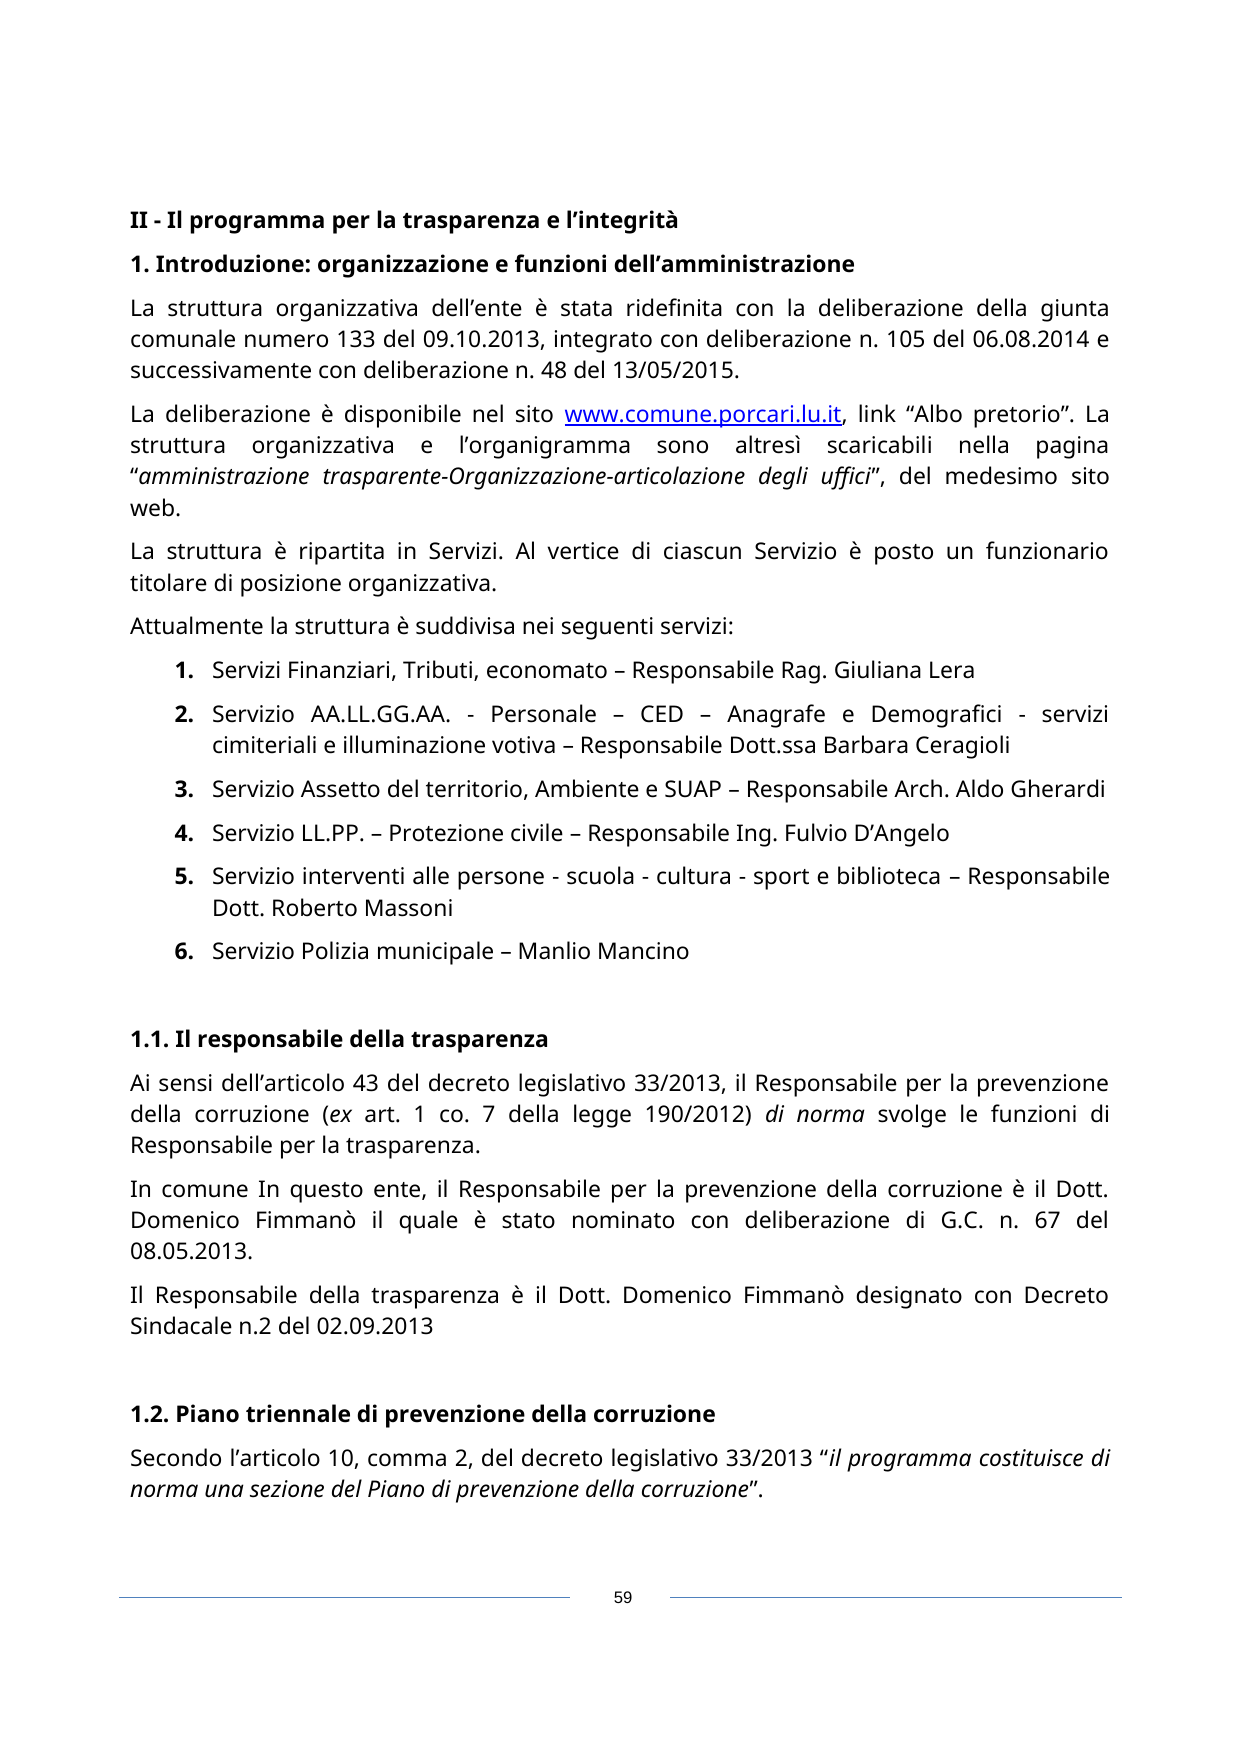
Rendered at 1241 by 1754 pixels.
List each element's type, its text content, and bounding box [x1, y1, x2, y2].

list Servizio Polizia municipale – Manlio Mancino [174, 935, 1110, 966]
text La struttura organizzativa dell’ente è stata ridefinita con la deliberazione della giunta comunale numero 133 del 09.10.2013, integrato con deliberazione n. 105 del 06.08.2014 e successivamente con deliberazione n. 48 del 13/05/2015. [130, 291, 1110, 385]
text Attualmente la struttura è suddivisa nei seguenti servizi: [130, 610, 1110, 641]
list Servizio AA.LL.GG.AA. - Personale – CED – Anagrafe e Demografici - servizi cimiteriali e illuminazione votiva – Responsabile Dott.ssa Barbara Ceragioli [174, 698, 1110, 760]
text 1.1. Il responsabile della trasparenza [130, 1023, 1110, 1054]
text Ai sensi dell’articolo 43 del decreto legislativo 33/2013, il Responsabile per la prevenzione della corruzione (ex art. 1 co. 7 della legge 190/2012) di norma svolge le funzioni di Responsabile per la trasparenza. [130, 1066, 1110, 1160]
text In comune In questo ente, il Responsabile per la prevenzione della corruzione è il Dott. Domenico Fimmanò il quale è stato nominato con deliberazione di G.C. n. 67 del 08.05.2013. [130, 1173, 1110, 1266]
text Il Responsabile della trasparenza è il Dott. Domenico Fimmanò designato con Decreto Sindacale n.2 del 02.09.2013 [130, 1279, 1110, 1341]
list Servizio Assetto del territorio, Ambiente e SUAP – Responsabile Arch. Aldo Gherardi [174, 773, 1110, 804]
text La deliberazione è disponibile nel sito www.comune.porcari.lu.it, link “Albo pretorio”. La struttura organizzativa e l’organigramma sono altresì scaricabili nella pagina “amministrazione trasparente-Organizzazione-articolazione degli uffici”, del medesimo sito web. [130, 398, 1110, 523]
list Servizio interventi alle persone - scuola - cultura - sport e biblioteca – Responsabile Dott. Roberto Massoni [174, 860, 1110, 923]
text 1.2. Piano triennale di prevenzione della corruzione [130, 1398, 1110, 1429]
list Servizio LL.PP. – Protezione civile – Responsabile Ing. Fulvio D’Angelo [174, 816, 1110, 848]
text II - Il programma per la trasparenza e l’integrità [130, 204, 1110, 235]
text La struttura è ripartita in Servizi. Al vertice di ciascun Servizio è posto un funzionario titolare di posizione organizzativa. [130, 535, 1110, 598]
list Servizi Finanziari, Tributi, economato – Responsabile Rag. Giuliana Lera [174, 654, 1110, 685]
text Secondo l’articolo 10, comma 2, del decreto legislativo 33/2013 “il programma costituisce di norma una sezione del Piano di prevenzione della corruzione”. [130, 1441, 1110, 1504]
text 1. Introduzione: organizzazione e funzioni dell’amministrazione [130, 248, 1110, 279]
